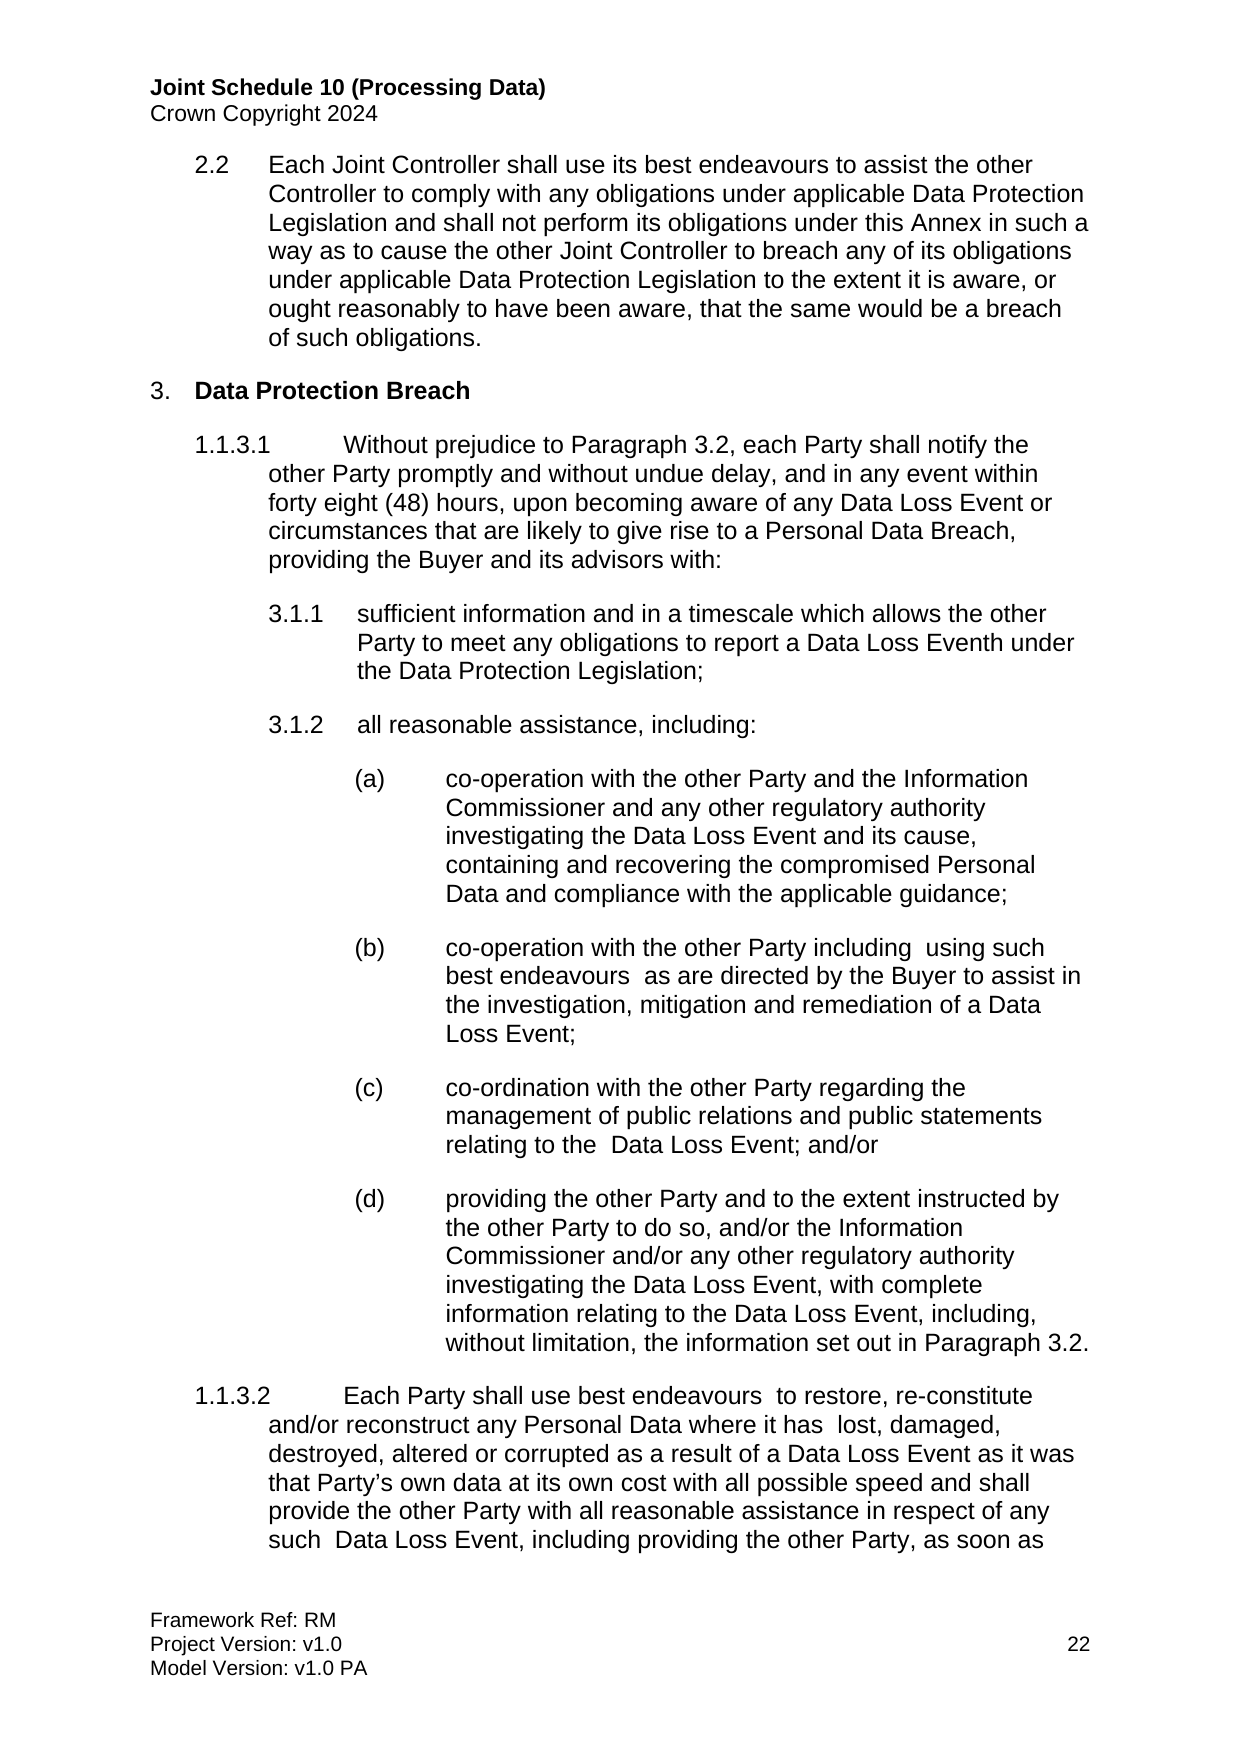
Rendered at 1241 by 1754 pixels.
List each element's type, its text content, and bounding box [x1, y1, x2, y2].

list all reasonable assistance, including: [268, 710, 1090, 739]
text 2.2 Each Joint Controller shall use its best endeavours to assist the other Controller to comply with any obligations under applicable Data Protection Legislation and shall not perform its obligations under this Annex in such a way as to cause the other Joint Controller to breach any of its obligations under applicable Data Protection Legislation to the extent it is aware, or ought reasonably to have been aware, that the same would be a breach of such obligations. [194, 150, 1090, 351]
list co-operation with the other Party and the Information Commissioner and any other regulatory authority investigating the Data Loss Event and its cause, containing and recovering the compromised Personal Data and compliance with the applicable guidance; [354, 764, 1090, 907]
list Each Party shall use best endeavours to restore, re-constitute and/or reconstruct any Personal Data where it has lost, damaged, destroyed, altered or corrupted as a result of a Data Loss Event as it was that Party’s own data at its own cost with all possible speed and shall provide the other Party with all reasonable assistance in respect of any such Data Loss Event, including providing the other Party, as soon as [194, 1381, 1090, 1554]
list co-ordination with the other Party regarding the management of public relations and public statements relating to the Data Loss Event; and/or [354, 1072, 1090, 1159]
list co-operation with the other Party including using such best endeavours as are directed by the Buyer to assist in the investigation, mitigation and remediation of a Data Loss Event; [354, 932, 1090, 1047]
list Data Protection Breach [150, 376, 1090, 405]
list sufficient information and in a timescale which allows the other Party to meet any obligations to report a Data Loss Eventh under the Data Protection Legislation; [268, 599, 1090, 685]
list providing the other Party and to the extent instructed by the other Party to do so, and/or the Information Commissioner and/or any other regulatory authority investigating the Data Loss Event, with complete information relating to the Data Loss Event, including, without limitation, the information set out in Paragraph 3.2. [354, 1184, 1090, 1356]
list Without prejudice to Paragraph 3.2, each Party shall notify the other Party promptly and without undue delay, and in any event within forty eight (48) hours, upon becoming aware of any Data Loss Event or circumstances that are likely to give rise to a Personal Data Breach, providing the Buyer and its advisors with: [194, 430, 1090, 574]
